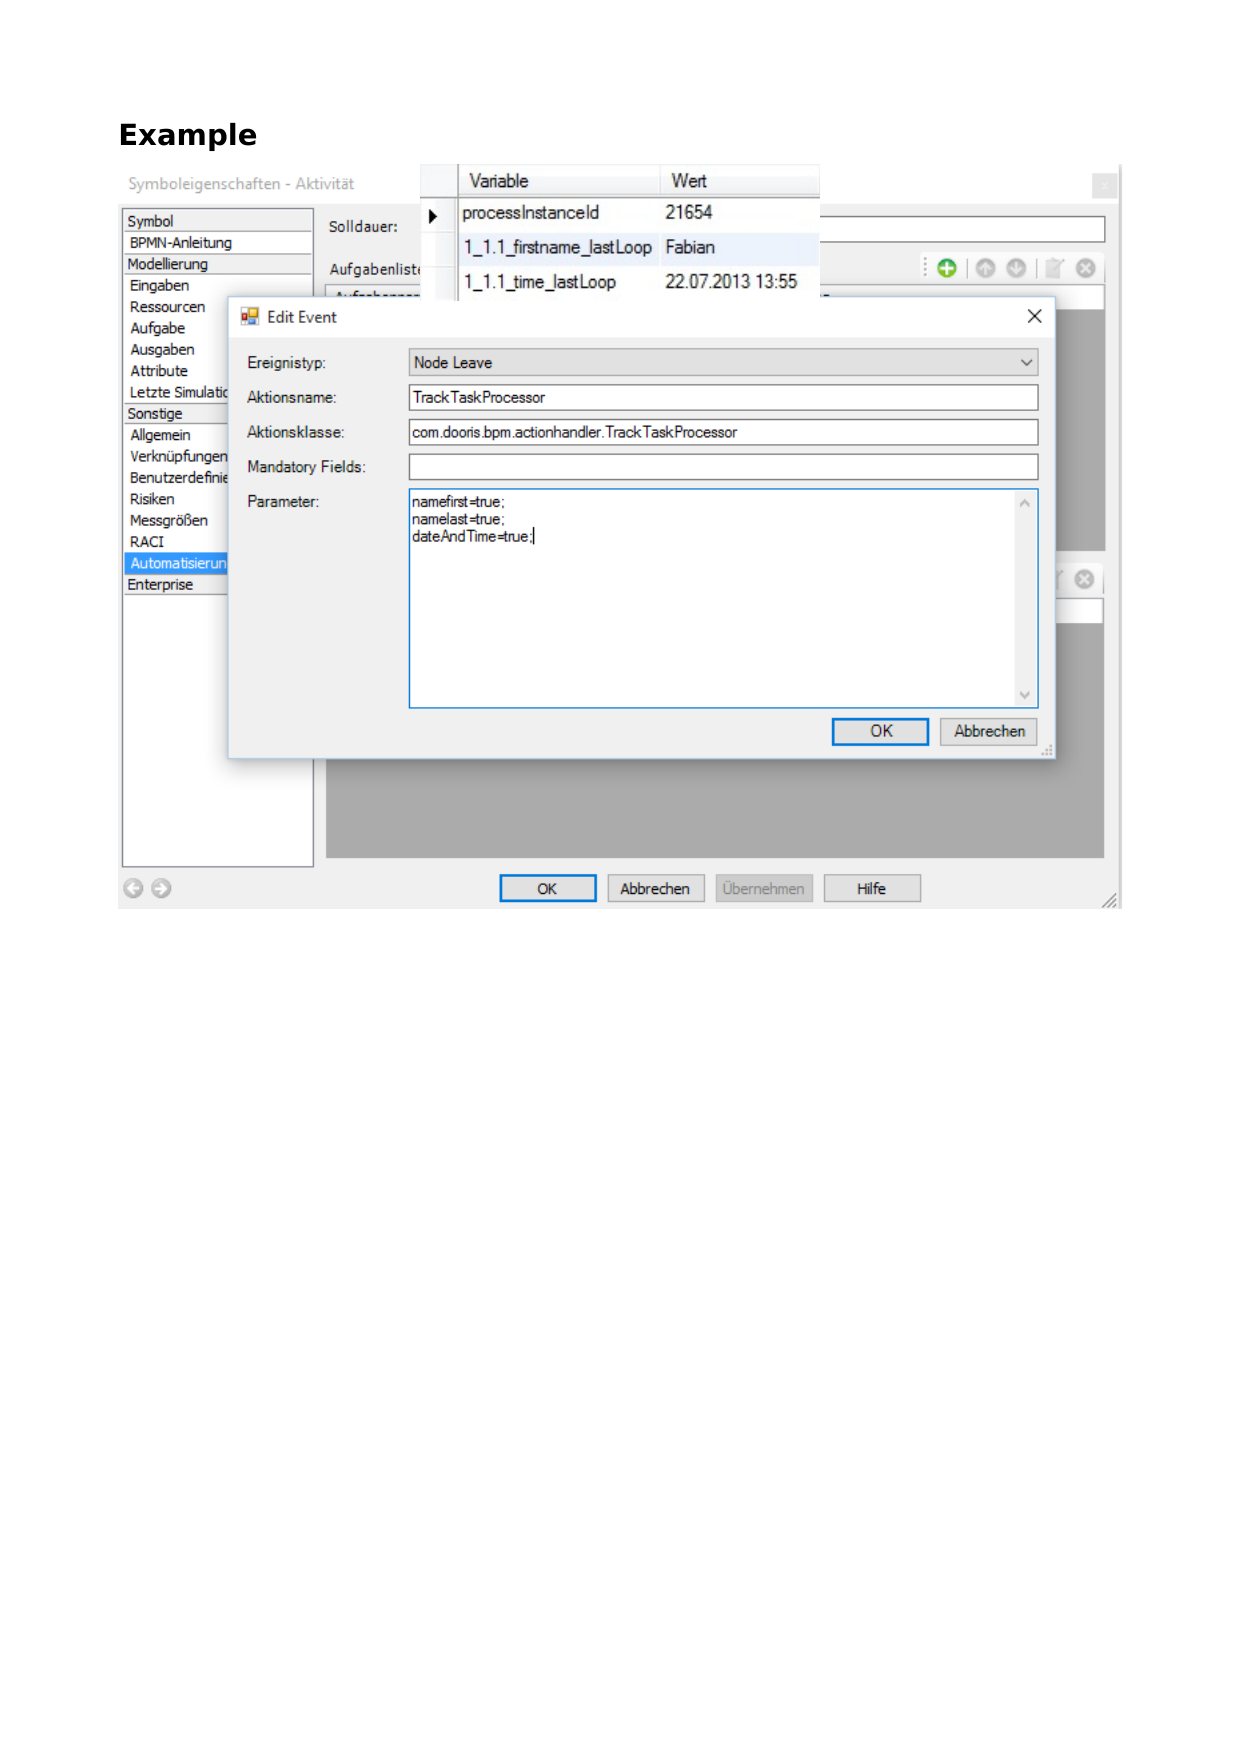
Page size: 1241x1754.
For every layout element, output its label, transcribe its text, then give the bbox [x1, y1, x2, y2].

subtitle Example [118, 118, 1122, 152]
picture [118, 164, 1123, 909]
